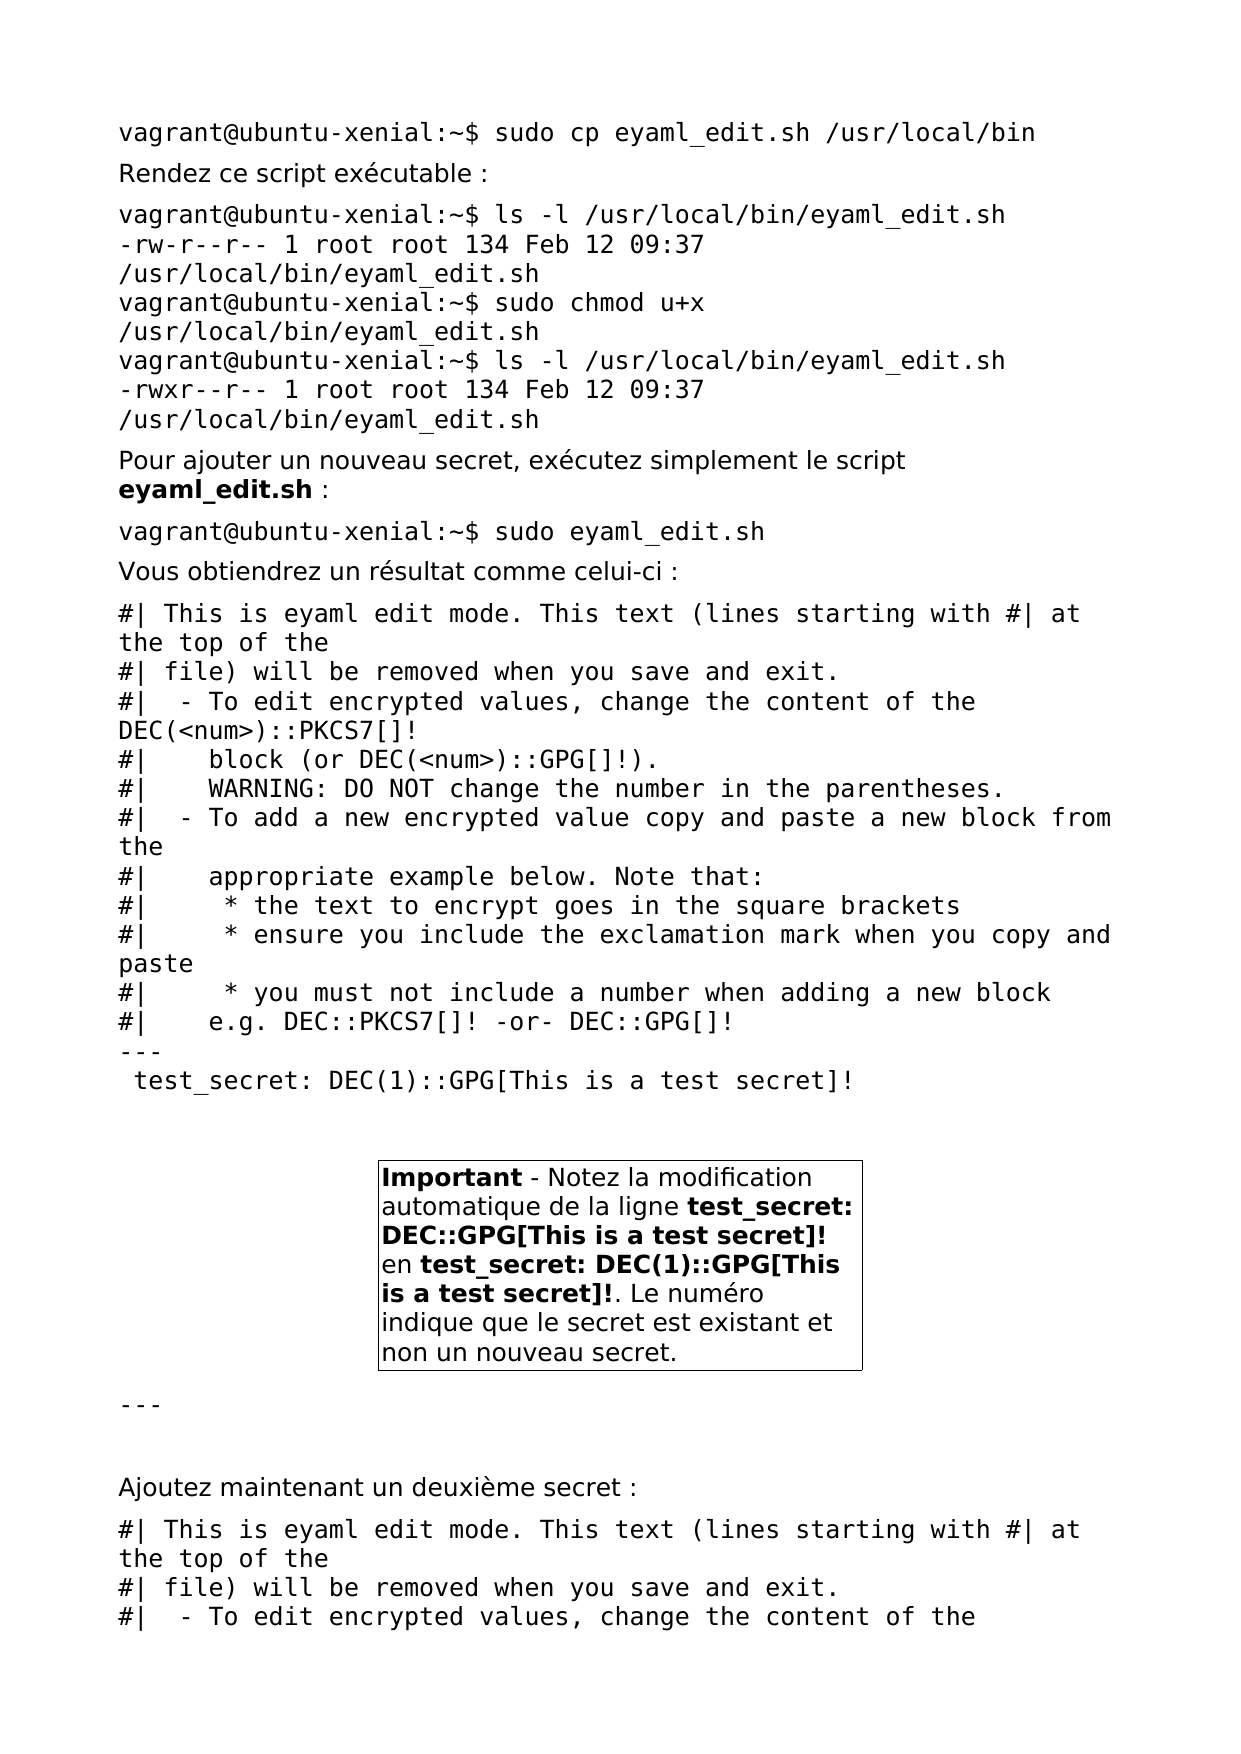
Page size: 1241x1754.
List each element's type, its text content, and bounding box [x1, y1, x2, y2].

table_header Important - Notez la modification automatique de la ligne test_secret: DEC::GPG[This is a test secret]! en test_secret: DEC(1)::GPG[This is a test secret]!. Le numéro indique que le secret est existant et non un nouveau secret. [379, 1161, 862, 1370]
text vagrant@ubuntu-xenial:~$ ls -l /usr/local/bin/eyaml_edit.sh -rw-r--r-- 1 root root 134 Feb 12 09:37 /usr/local/bin/eyaml_edit.sh vagrant@ubuntu-xenial:~$ sudo chmod u+x /usr/local/bin/eyaml_edit.sh vagrant@ubuntu-xenial:~$ ls -l /usr/local/bin/eyaml_edit.sh -rwxr--r-- 1 root root 134 Feb 12 09:37 /usr/local/bin/eyaml_edit.sh [118, 201, 1122, 434]
text vagrant@ubuntu-xenial:~$ sudo cp eyaml_edit.sh /usr/local/bin [118, 118, 1122, 147]
text Pour ajouter un nouveau secret, exécutez simplement le script eyaml_edit.sh : [118, 446, 1122, 504]
text #| This is eyaml edit mode. This text (lines starting with #| at the top of the #| file) will be removed when you save and exit. #| - To edit encrypted values, change the content of the [118, 1515, 1122, 1632]
text Ajoutez maintenant un deuxième secret : [118, 1473, 1122, 1502]
text vagrant@ubuntu-xenial:~$ sudo eyaml_edit.sh [118, 517, 1122, 546]
text Vous obtiendrez un résultat comme celui-ci : [118, 558, 1122, 587]
text Rendez ce script exécutable : [118, 159, 1122, 188]
text #| This is eyaml edit mode. This text (lines starting with #| at the top of the #| file) will be removed when you save and exit. #| - To edit encrypted values, change the content of the DEC(<num>)::PKCS7[]! #| block (or DEC(<num>)::GPG[]!). #| WARNING: DO NOT change the number in the parentheses. #| - To add a new encrypted value copy and paste a new block from the #| appropriate example below. Note that: #| * the text to encrypt goes in the square brackets #| * ensure you include the exclamation mark when you copy and paste #| * you must not include a number when adding a new block #| e.g. DEC::PKCS7[]! -or- DEC::GPG[]! --- test_secret: DEC(1)::GPG[This is a test secret]! --- [118, 599, 1122, 1420]
